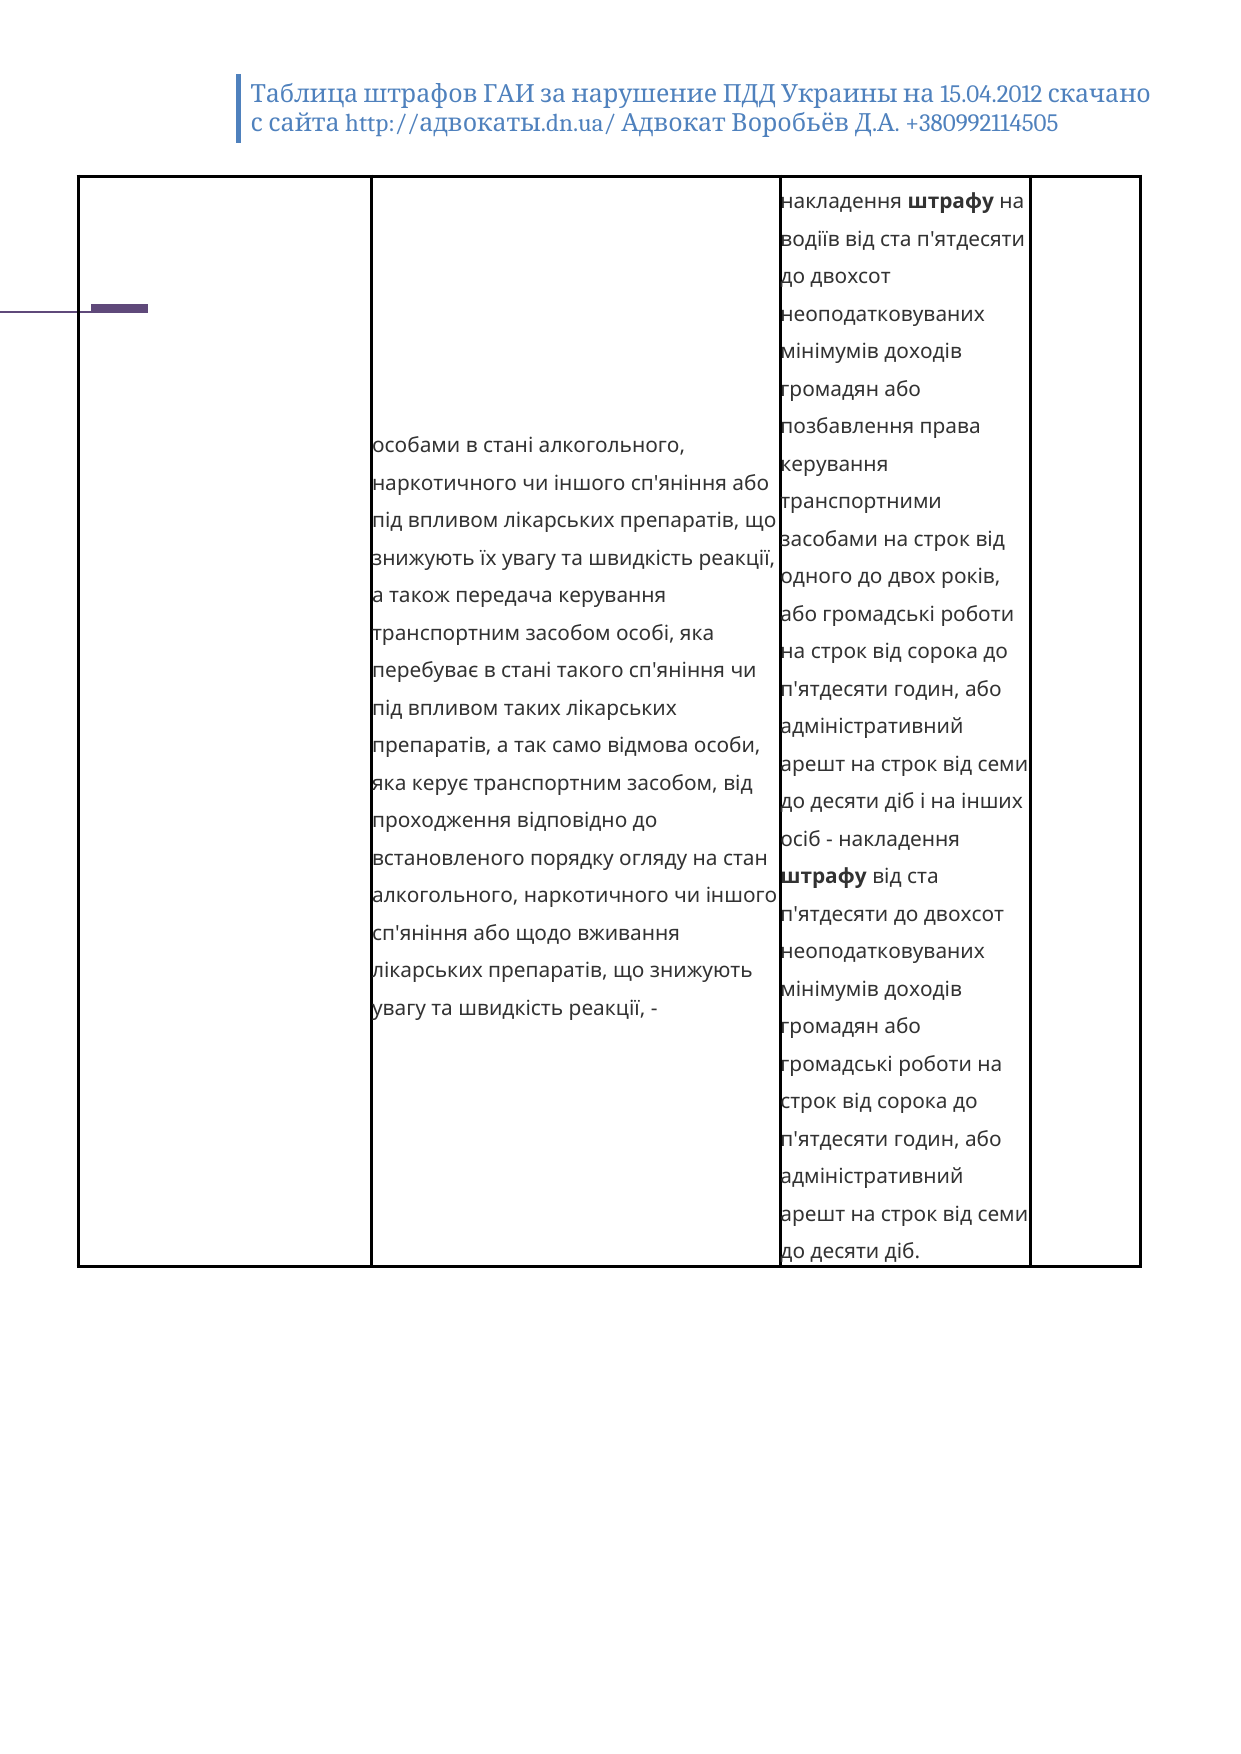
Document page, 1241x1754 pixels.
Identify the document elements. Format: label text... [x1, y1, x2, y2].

table_header [75, 171, 1165, 1271]
table_cell накладення штрафу на водіїв від ста п'ятдесяти до двохсот неоподатковуваних мінімумів доходів громадян або позбавлення права керування транспортними засобами на строк від одного до двох років, або громадські роботи на строк від сорока до п'ятдесяти годин, або адміністративний арешт на строк від семи до десяти діб і на інших осіб - накладення штрафу від ста п'ятдесяти до двохсот неоподатковуваних мінімумів доходів громадян або громадські роботи на строк від сорока до п'ятдесяти годин, або адміністративний арешт на строк від семи до десяти діб. [782, 178, 1029, 1265]
table_cell [80, 178, 370, 1265]
table_cell особами в стані алкогольного, наркотичного чи іншого сп'яніння або під впливом лікарських препаратів, що знижують їх увагу та швидкість реакції, а також передача керування транспортним засобом особі, яка перебуває в стані такого сп'яніння чи під впливом таких лікарських препаратів, а так само відмова особи, яка керує транспортним засобом, від проходження відповідно до встановленого порядку огляду на стан алкогольного, наркотичного чи іншого сп'яніння або щодо вживання лікарських препаратів, що знижують увагу та швидкість реакції, - [373, 178, 779, 1265]
table_cell [1032, 178, 1139, 1265]
